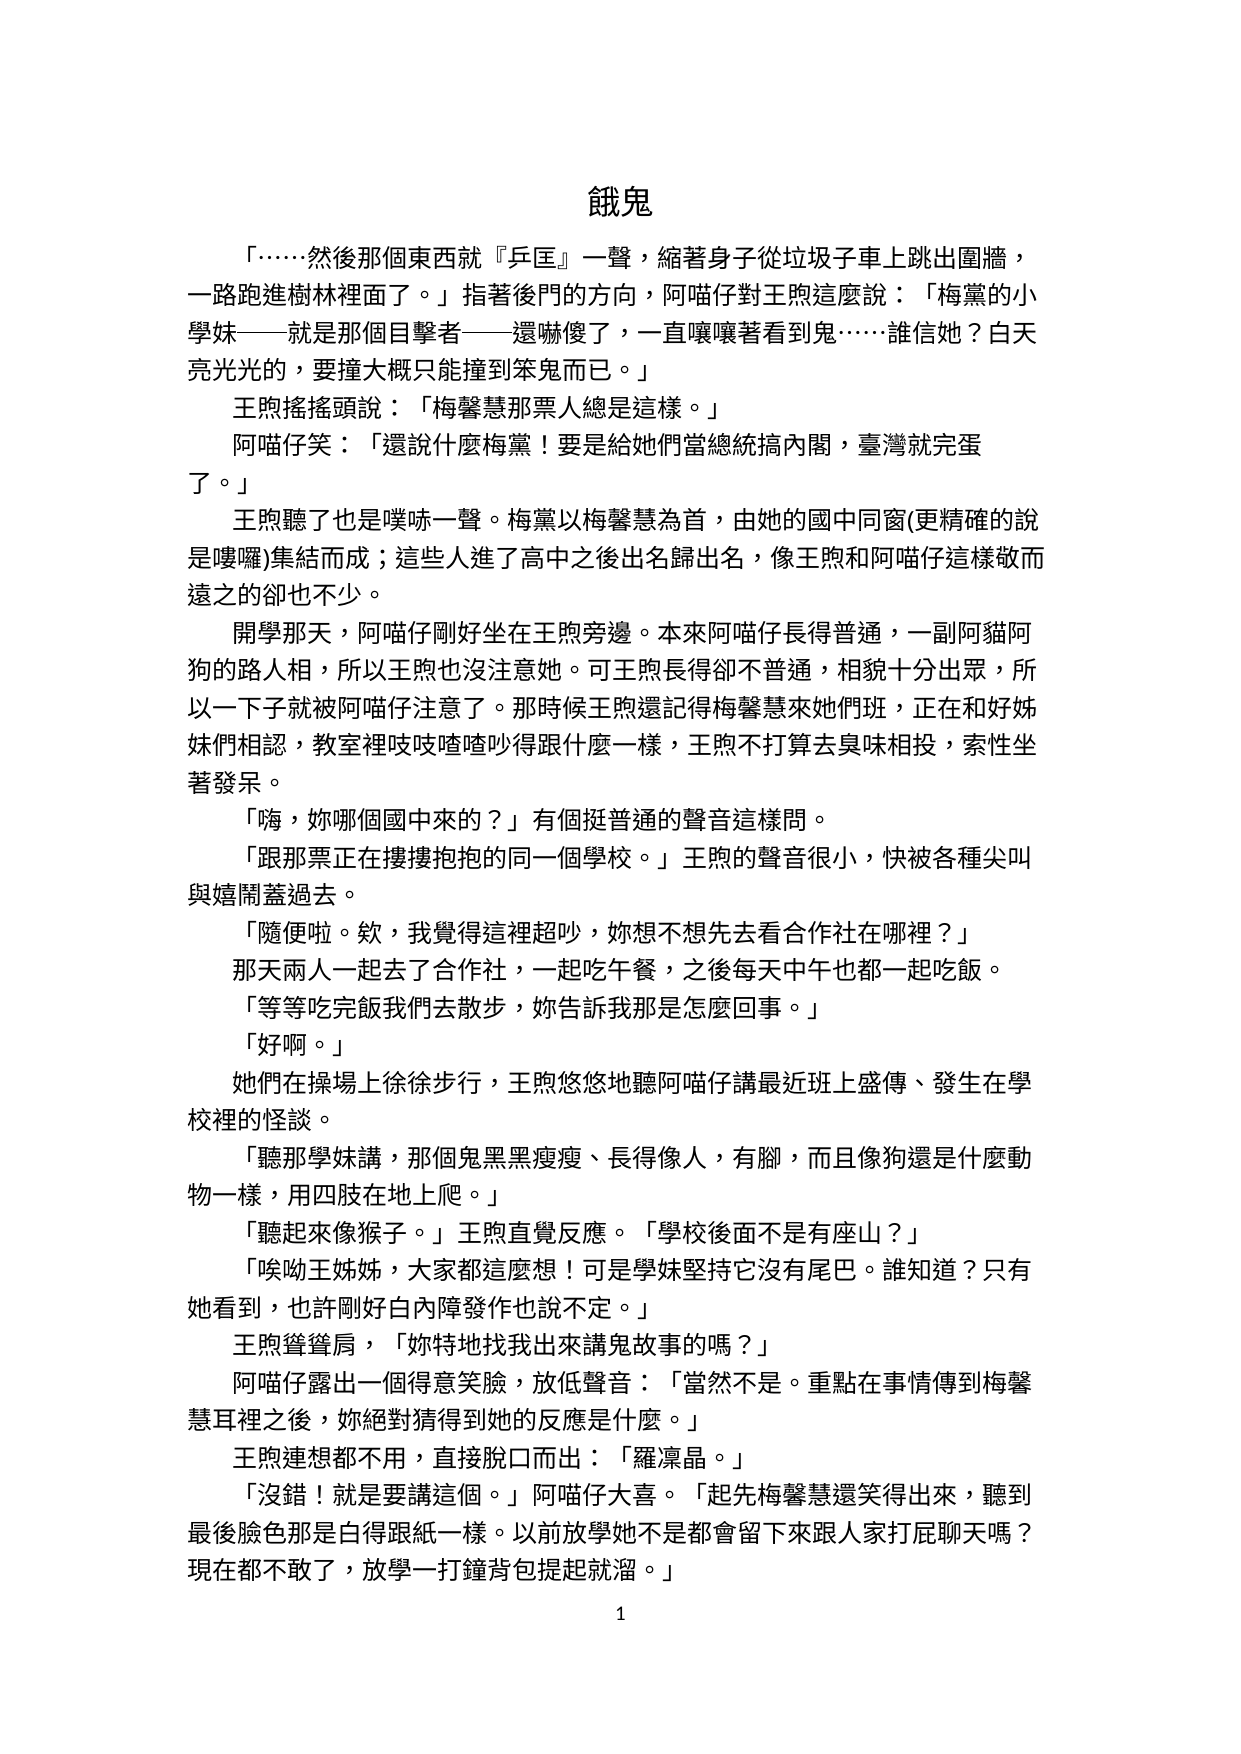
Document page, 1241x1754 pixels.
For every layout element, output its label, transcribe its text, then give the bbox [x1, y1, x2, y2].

text 阿喵仔笑：「還說什麼梅黨！要是給她們當總統搞內閣，臺灣就完蛋了。」 [187, 425, 1053, 500]
text 王煦搖搖頭說：「梅馨慧那票人總是這樣。」 [187, 387, 1053, 425]
text 「聽那學妹講，那個鬼黑黑瘦瘦、長得像人，有腳，而且像狗還是什麼動物一樣，用四肢在地上爬。」 [187, 1137, 1053, 1212]
text 王煦聳聳肩，「妳特地找我出來講鬼故事的嗎？」 [187, 1325, 1053, 1362]
text 王煦聽了也是噗哧一聲。梅黨以梅馨慧為首，由她的國中同窗(更精確的說是嘍囉)集結而成；這些人進了高中之後出名歸出名，像王煦和阿喵仔這樣敬而遠之的卻也不少。 [187, 500, 1053, 612]
text 「嗨，妳哪個國中來的？」有個挺普通的聲音這樣問。 [187, 800, 1053, 837]
text 「沒錯！就是要講這個。」阿喵仔大喜。「起先梅馨慧還笑得出來，聽到最後臉色那是白得跟紙一樣。以前放學她不是都會留下來跟人家打屁聊天嗎？現在都不敢了，放學一打鐘背包提起就溜。」 [187, 1475, 1053, 1587]
text 開學那天，阿喵仔剛好坐在王煦旁邊。本來阿喵仔長得普通，一副阿貓阿狗的路人相，所以王煦也沒注意她。可王煦長得卻不普通，相貌十分出眾，所以一下子就被阿喵仔注意了。那時候王煦還記得梅馨慧來她們班，正在和好姊妹們相認，教室裡吱吱喳喳吵得跟什麼一樣，王煦不打算去臭味相投，索性坐著發呆。 [187, 612, 1053, 800]
text 她們在操場上徐徐步行，王煦悠悠地聽阿喵仔講最近班上盛傳、發生在學校裡的怪談。 [187, 1062, 1053, 1137]
text 餓鬼 [187, 162, 1053, 237]
text 「唉呦王姊姊，大家都這麼想！可是學妹堅持它沒有尾巴。誰知道？只有她看到，也許剛好白內障發作也說不定。」 [187, 1250, 1053, 1325]
text 「跟那票正在摟摟抱抱的同一個學校。」王煦的聲音很小，快被各種尖叫與嬉鬧蓋過去。 [187, 837, 1053, 912]
text 「好啊。」 [187, 1025, 1053, 1062]
text 「隨便啦。欸，我覺得這裡超吵，妳想不想先去看合作社在哪裡？」 [187, 912, 1053, 950]
text 「等等吃完飯我們去散步，妳告訴我那是怎麼回事。」 [187, 987, 1053, 1025]
text 「聽起來像猴子。」王煦直覺反應。「學校後面不是有座山？」 [187, 1212, 1053, 1250]
text 「……然後那個東西就『乒匡』一聲，縮著身子從垃圾子車上跳出圍牆，一路跑進樹林裡面了。」指著後門的方向，阿喵仔對王煦這麼說：「梅黨的小學妹──就是那個目擊者──還嚇傻了，一直嚷嚷著看到鬼……誰信她？白天亮光光的，要撞大概只能撞到笨鬼而已。」 [187, 237, 1053, 387]
text 那天兩人一起去了合作社，一起吃午餐，之後每天中午也都一起吃飯。 [187, 950, 1053, 987]
text 阿喵仔露出一個得意笑臉，放低聲音：「當然不是。重點在事情傳到梅馨慧耳裡之後，妳絕對猜得到她的反應是什麼。」 [187, 1362, 1053, 1437]
text 王煦連想都不用，直接脫口而出：「羅凜晶。」 [187, 1437, 1053, 1475]
